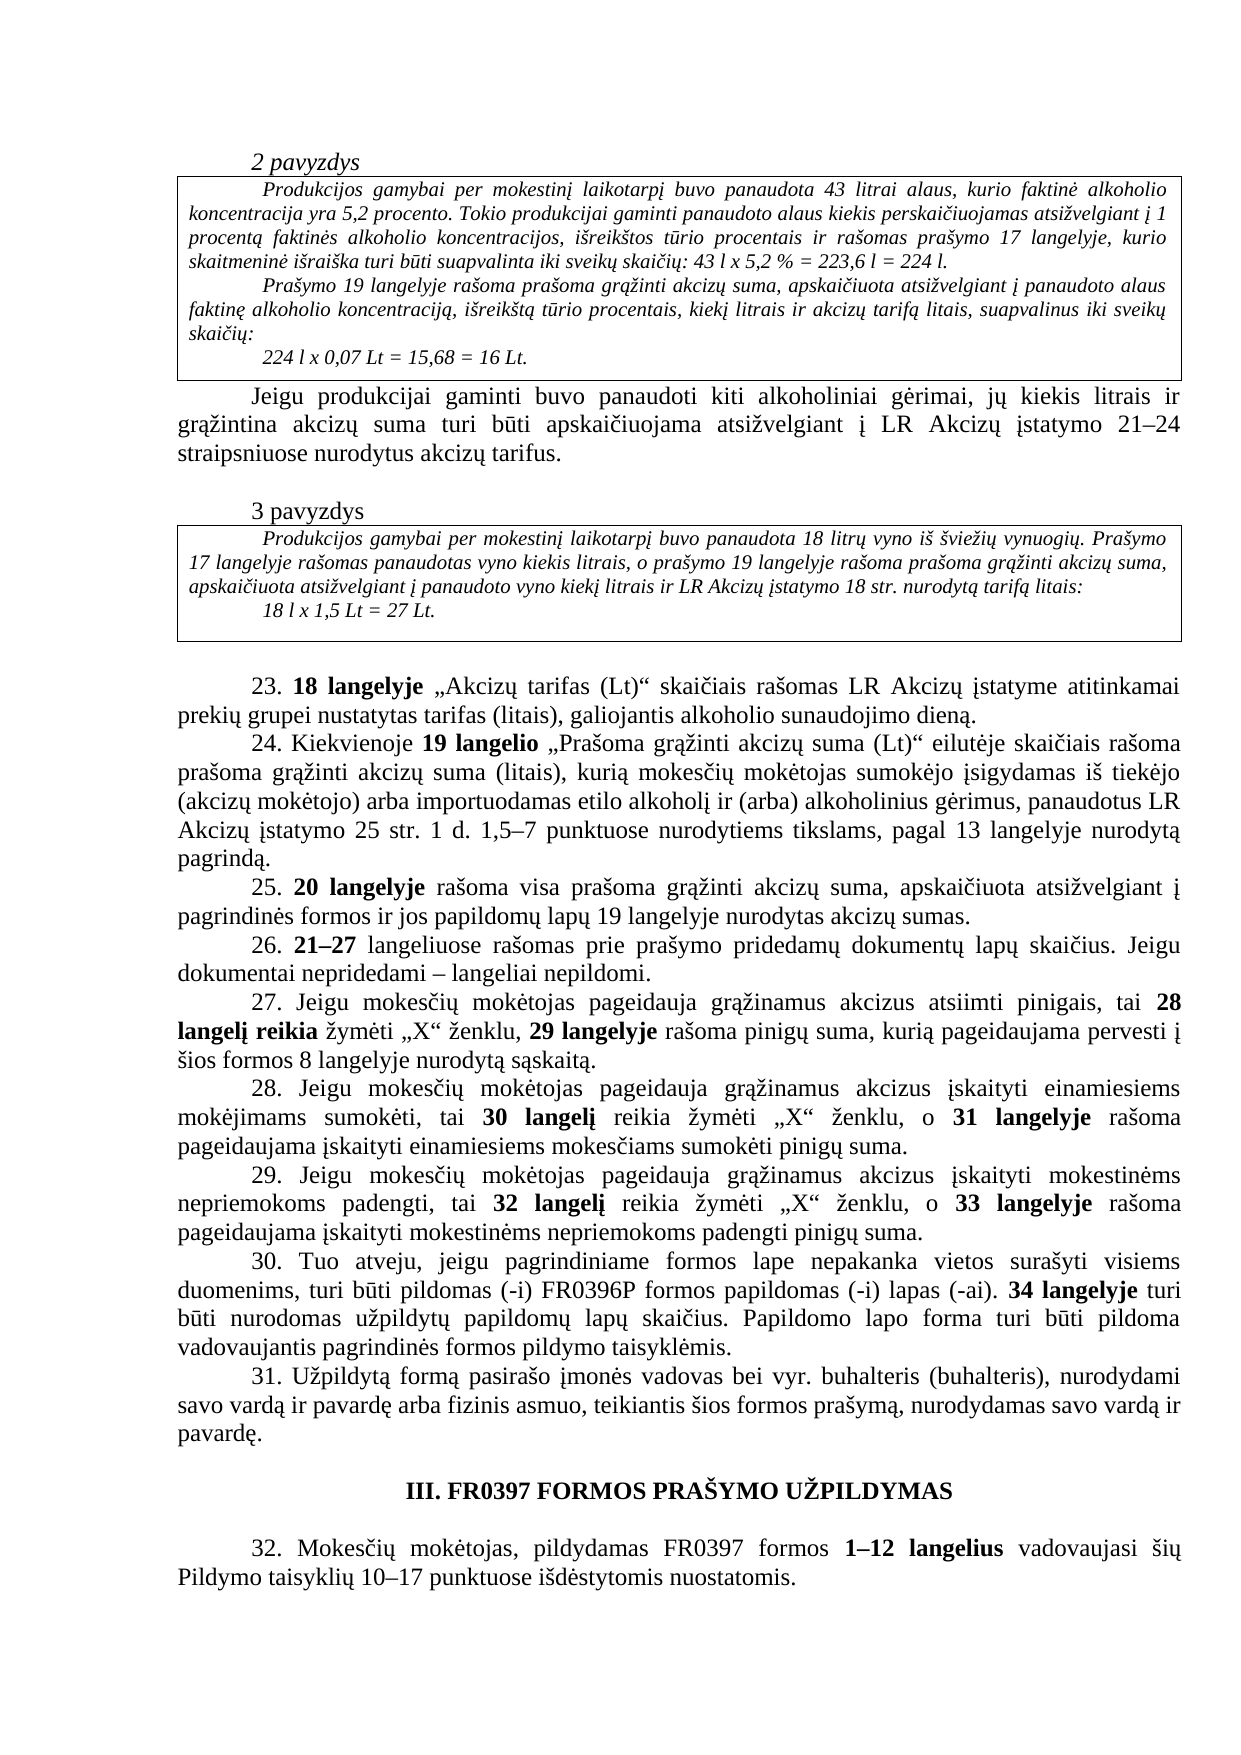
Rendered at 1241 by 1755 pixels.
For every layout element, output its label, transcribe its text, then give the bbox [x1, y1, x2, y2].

text Jeigu produkcijai gaminti buvo panaudoti kiti alkoholiniai gėrimai, jų kiekis litrais ir grąžintina akcizų suma turi būti apskaičiuojama atsižvelgiant į LR Akcizų įstatymo 21–24 straipsniuose nurodytus akcizų tarifus. [177, 381, 1181, 467]
text 28. Jeigu mokesčių mokėtojas pageidauja grąžinamus akcizus įskaityti einamiesiems mokėjimams sumokėti, tai 30 langelį reikia žymėti „X“ ženklu, o 31 langelyje rašoma pageidaujama įskaityti einamiesiems mokesčiams sumokėti pinigų suma. [177, 1073, 1181, 1160]
text 29. Jeigu mokesčių mokėtojas pageidauja grąžinamus akcizus įskaityti mokestinėms nepriemokoms padengti, tai 32 langelį reikia žymėti „X“ ženklu, o 33 langelyje rašoma pageidaujama įskaityti mokestinėms nepriemokoms padengti pinigų suma. [177, 1160, 1181, 1246]
text 24. Kiekvienoje 19 langelio „Prašoma grąžinti akcizų suma (Lt)“ eilutėje skaičiais rašoma prašoma grąžinti akcizų suma (litais), kurią mokesčių mokėtojas sumokėjo įsigydamas iš tiekėjo (akcizų mokėtojo) arba importuodamas etilo alkoholį ir (arba) alkoholinius gėrimus, panaudotus LR Akcizų įstatymo 25 str. 1 d. 1,5–7 punktuose nurodytiems tikslams, pagal 13 langelyje nurodytą pagrindą. [177, 728, 1181, 872]
text 27. Jeigu mokesčių mokėtojas pageidauja grąžinamus akcizus atsiimti pinigais, tai 28 langelį reikia žymėti „X“ ženklu, 29 langelyje rašoma pinigų suma, kurią pageidaujama pervesti į šios formos 8 langelyje nurodytą sąskaitą. [177, 987, 1181, 1073]
table_header Produkcijos gamybai per mokestinį laikotarpį buvo panaudota 18 litrų vyno iš šviežių vynuogių. Prašymo 17 langelyje rašomas panaudotas vyno kiekis litrais, o prašymo 19 langelyje rašoma prašoma grąžinti akcizų suma, apskaičiuota atsižvelgiant į panaudoto vyno kiekį litrais ir LR Akcizų įstatymo 18 str. nurodytą tarifą litais: 18 l x 1,5 Lt = 27 Lt. [178, 526, 1181, 641]
table_header Produkcijos gamybai per mokestinį laikotarpį buvo panaudota 43 litrai alaus, kurio faktinė alkoholio koncentracija yra 5,2 procento. Tokio produkcijai gaminti panaudoto alaus kiekis perskaičiuojamas atsižvelgiant į 1 procentą faktinės alkoholio koncentracijos, išreikštos tūrio procentais ir rašomas prašymo 17 langelyje, kurio skaitmeninė išraiška turi būti suapvalinta iki sveikų skaičių: 43 l x 5,2 % = 223,6 l = 224 l. Prašymo 19 langelyje rašoma prašoma grąžinti akcizų suma, apskaičiuota atsižvelgiant į panaudoto alaus faktinę alkoholio koncentraciją, išreikštą tūrio procentais, kiekį litrais ir akcizų tarifą litais, suapvalinus iki sveikų skaičių: 224 l x 0,07 Lt = 15,68 = 16 Lt. [178, 177, 1181, 380]
text 23. 18 langelyje „Akcizų tarifas (Lt)“ skaičiais rašomas LR Akcizų įstatyme atitinkamai prekių grupei nustatytas tarifas (litais), galiojantis alkoholio sunaudojimo dieną. [177, 671, 1181, 728]
text 31. Užpildytą formą pasirašo įmonės vadovas bei vyr. buhalteris (buhalteris), nurodydami savo vardą ir pavardę arba fizinis asmuo, teikiantis šios formos prašymą, nurodydamas savo vardą ir pavardę. [177, 1361, 1181, 1447]
text III. FR0397 FORMOS PRAŠYMO UŽPILDYMAS [177, 1476, 1181, 1505]
text 25. 20 langelyje rašoma visa prašoma grąžinti akcizų suma, apskaičiuota atsižvelgiant į pagrindinės formos ir jos papildomų lapų 19 langelyje nurodytas akcizų sumas. [177, 872, 1181, 930]
text 26. 21–27 langeliuose rašomas prie prašymo pridedamų dokumentų lapų skaičius. Jeigu dokumentai nepridedami – langeliai nepildomi. [177, 930, 1181, 987]
text 32. Mokesčių mokėtojas, pildydamas FR0397 formos 1–12 langelius vadovaujasi šių Pildymo taisyklių 10–17 punktuose išdėstytomis nuostatomis. [177, 1533, 1181, 1591]
text 30. Tuo atveju, jeigu pagrindiniame formos lape nepakanka vietos surašyti visiems duomenims, turi būti pildomas (-i) FR0396P formos papildomas (-i) lapas (-ai). 34 langelyje turi būti nurodomas užpildytų papildomų lapų skaičius. Papildomo lapo forma turi būti pildoma vadovaujantis pagrindinės formos pildymo taisyklėmis. [177, 1246, 1181, 1361]
text 3 pavyzdys [177, 496, 1181, 524]
text 2 pavyzdys [177, 147, 1181, 176]
